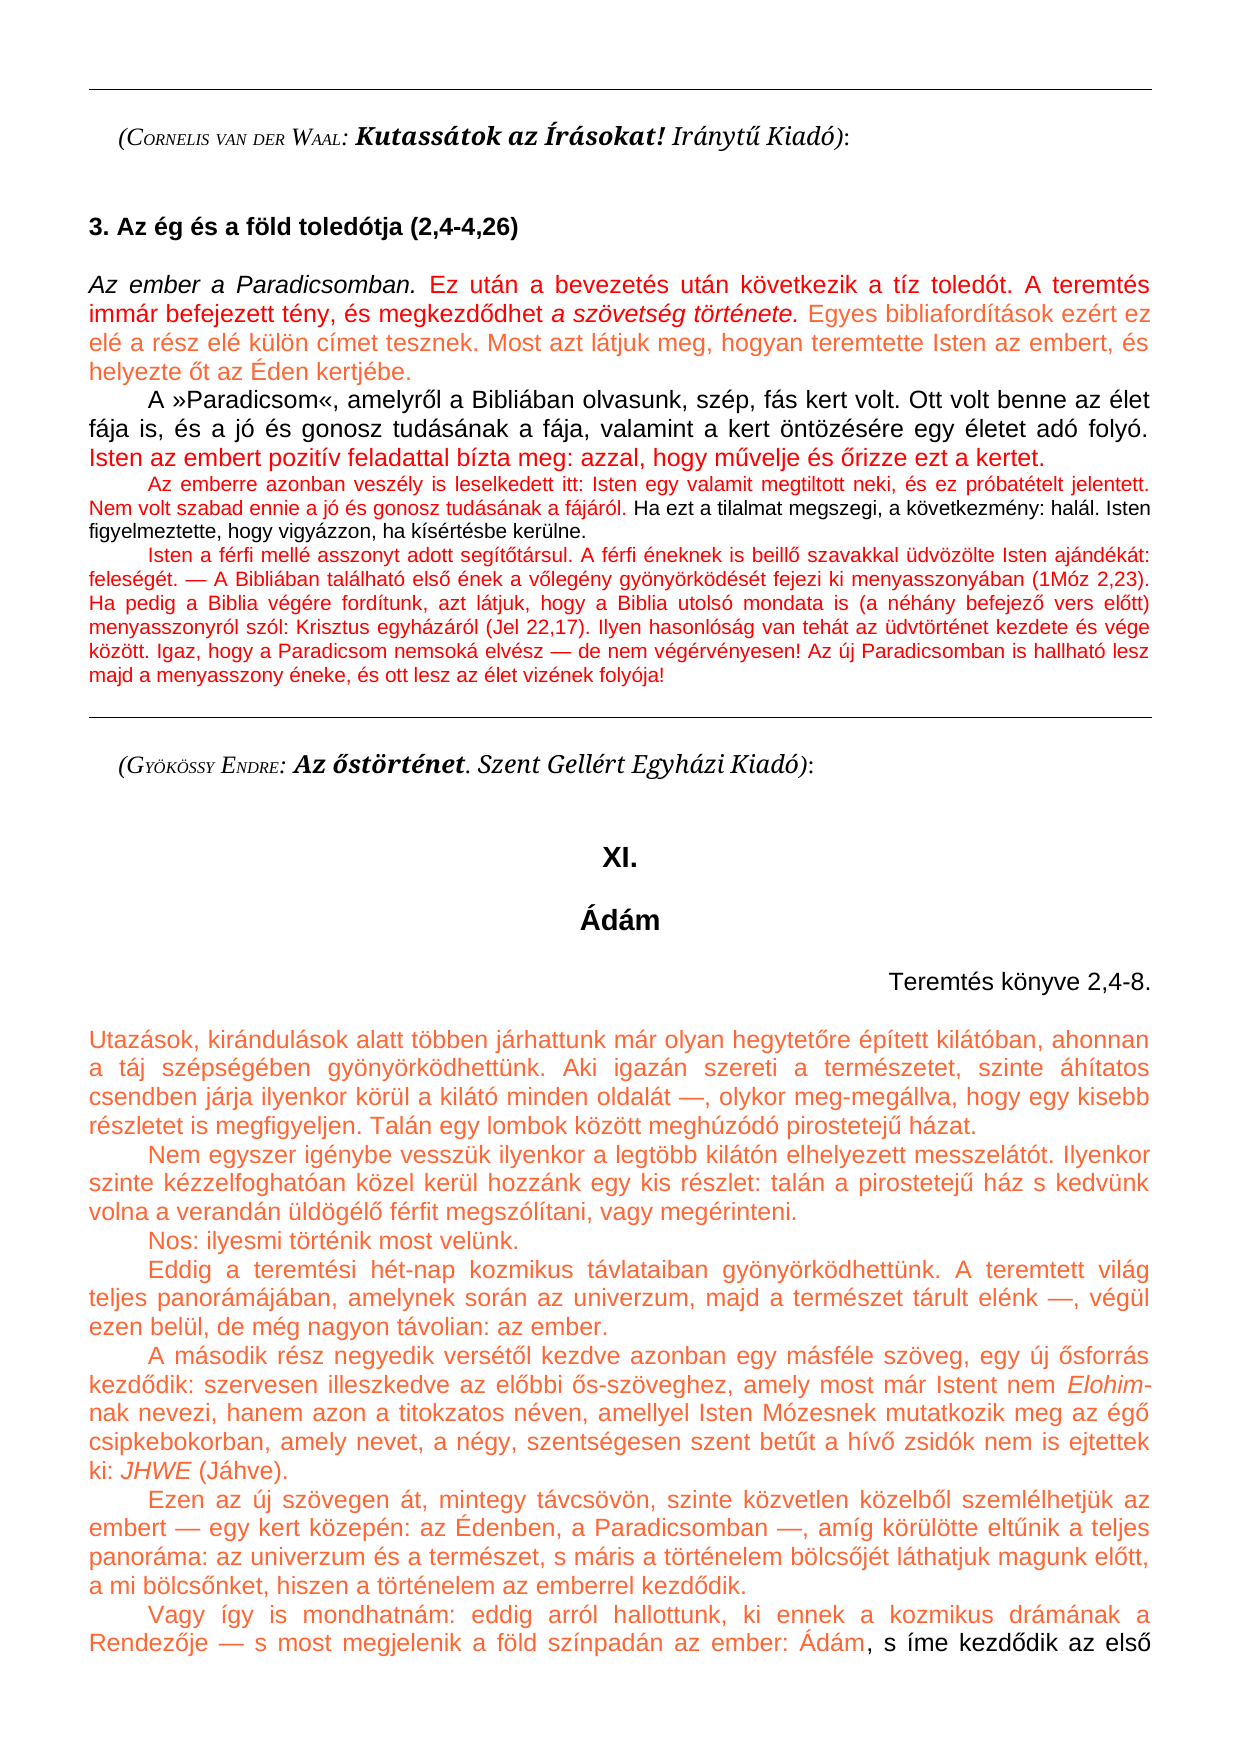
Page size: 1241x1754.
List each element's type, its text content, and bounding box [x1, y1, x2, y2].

text Vagy így is mondhatnám: eddig arról hallottunk, ki ennek a kozmikus drámának a Rendezője ― s most megjelenik a föld színpadán az ember: Ádám, s íme kezdődik az első [88, 1600, 1152, 1657]
text Az emberre azonban veszély is leselkedett itt: Isten egy valamit megtiltott neki, és ez próbatételt jelentett. Nem volt szabad ennie a jó és gonosz tudásának a fájáról. Ha ezt a tilalmat megszegi, a következmény: halál. Isten figyelmeztette, hogy vigyázzon, ha kísértésbe kerülne. [88, 471, 1152, 543]
text A második rész negyedik versétől kezdve azonban egy másféle szöveg, egy új ősforrás kezdődik: szervesen illeszkedve az előbbi ős-szöveghez, amely most már Istent nem Elohim-nak nevezi, hanem azon a titokzatos néven, amellyel Isten Mózesnek mutatkozik meg az égő csipkebokorban, amely nevet, a négy, szentségesen szent betűt a hívő zsidók nem is ejtettek ki: JHWE (Jáhve). [88, 1341, 1152, 1485]
text Ádám [88, 903, 1152, 937]
text Nem egyszer igénybe vesszük ilyenkor a legtöbb kilátón elhelyezett messzelátót. Ilyenkor szinte kézzelfoghatóan közel kerül hozzánk egy kis részlet: talán a pirostetejű ház s kedvünk volna a verandán üldögélő férfit megszólítani, vagy megérinteni. [88, 1140, 1152, 1226]
text (Cornelis van der Waal: Kutassátok az Írásokat! Iránytű Kiadó): [88, 90, 1152, 182]
text Az ember a Paradicsomban. Ez után a bevezetés után következik a tíz toledót. A teremtés immár befejezett tény, és megkezdődhet a szövetség története. Egyes bibliafordítások ezért ez elé a rész elé külön címet tesznek. Most azt látjuk meg, hogyan teremtette Isten az embert, és helyezte őt az Éden kertjébe. [88, 270, 1152, 385]
text Teremtés könyve 2,4-8. [88, 966, 1152, 995]
text Ezen az új szövegen át, mintegy távcsövön, szinte közvetlen közelből szemlélhetjük az embert ― egy kert közepén: az Édenben, a Paradicsomban ―, amíg körülötte eltűnik a teljes panoráma: az univerzum és a természet, s máris a történelem bölcsőjét láthatjuk magunk előtt, a mi bölcsőnket, hiszen a történelem az emberrel kezdődik. [88, 1485, 1152, 1600]
text (Gyökössy Endre: Az őstörténet. Szent Gellért Egyházi Kiadó): [88, 718, 1152, 811]
text Eddig a teremtési hét-nap kozmikus távlataiban gyönyörködhettünk. A teremtett világ teljes panorámájában, amelynek során az univerzum, majd a természet tárult elénk ―, végül ezen belül, de még nagyon távolian: az ember. [88, 1255, 1152, 1341]
text Isten a férfi mellé asszonyt adott segítőtársul. A férfi éneknek is beillő szavakkal üdvözölte Isten ajándékát: feleségét. — A Bibliában található első ének a vőlegény gyönyörködését fejezi ki menyasszonyában (1Móz 2,23). Ha pedig a Biblia végére fordítunk, azt látjuk, hogy a Biblia utolsó mondata is (a néhány befejező vers előtt) menyasszonyról szól: Krisztus egyházáról (Jel 22,17). Ilyen hasonlóság van tehát az üdvtörténet kezdete és vége között. Igaz, hogy a Paradicsom nemsoká elvész — de nem végérvényesen! Az új Paradicsomban is hallható lesz majd a menyasszony éneke, és ott lesz az élet vizének folyója! [88, 543, 1152, 687]
text Nos: ilyesmi történik most velünk. [88, 1226, 1152, 1255]
text 3. Az ég és a föld toledótja (2,4-4,26) [88, 212, 1152, 241]
text Utazások, kirándulások alatt többen járhattunk már olyan hegytetőre épített kilátóban, ahonnan a táj szépségében gyönyörködhettünk. Aki igazán szereti a természetet, szinte áhítatos csendben járja ilyenkor körül a kilátó minden oldalát ―, olykor meg-megállva, hogy egy kisebb részletet is megfigyeljen. Talán egy lombok között meghúzódó pirostetejű házat. [88, 1025, 1152, 1140]
text A »Paradicsom«, amelyről a Bibliában olvasunk, szép, fás kert volt. Ott volt benne az élet fája is, és a jó és gonosz tudásának a fája, valamint a kert öntözésére egy életet adó folyó. Isten az embert pozitív feladattal bízta meg: azzal, hogy művelje és őrizze ezt a kertet. [88, 385, 1152, 471]
text XI. [88, 840, 1152, 874]
